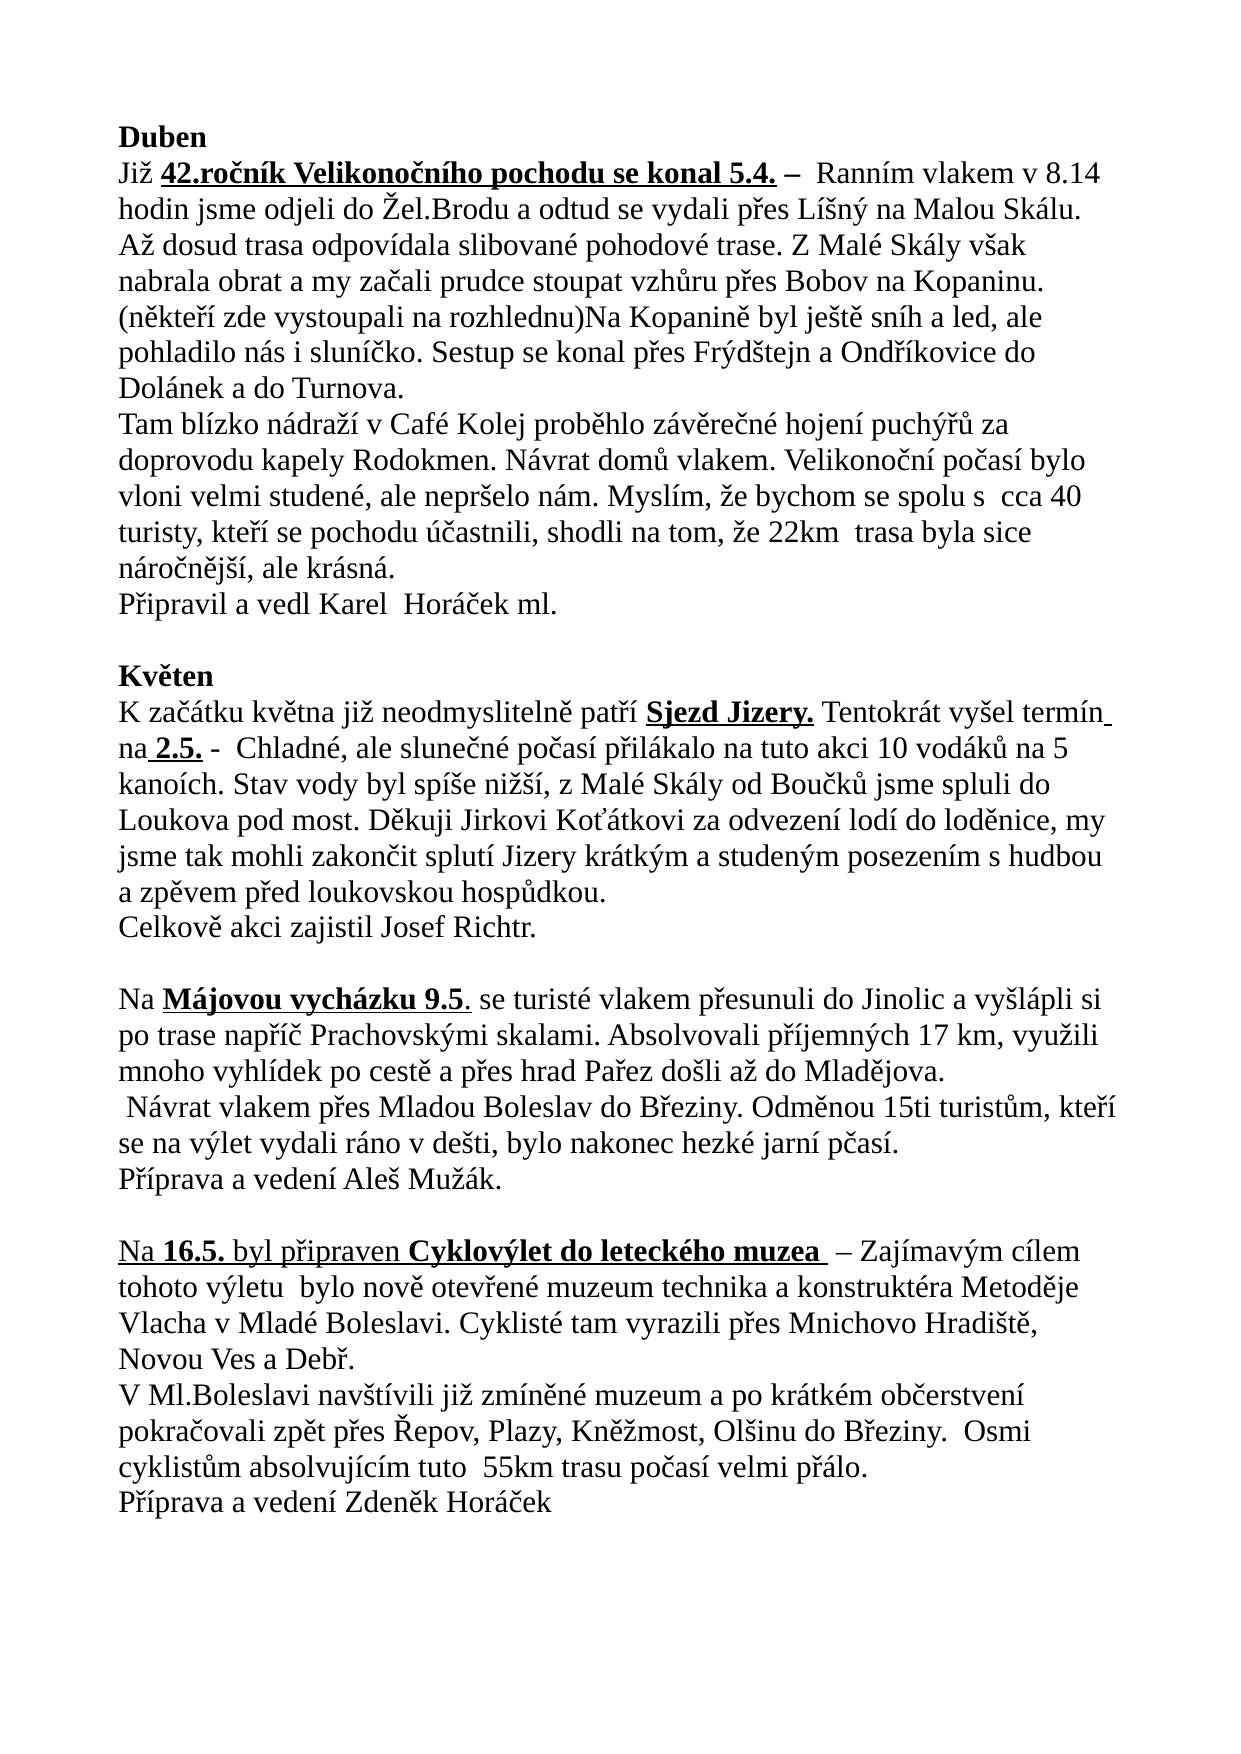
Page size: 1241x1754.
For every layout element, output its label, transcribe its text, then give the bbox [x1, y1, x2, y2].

text Příprava a vedení Zdeněk Horáček [118, 1484, 1122, 1520]
text Tam blízko nádraží v Café Kolej proběhlo závěrečné hojení puchýřů za doprovodu kapely Rodokmen. Návrat domů vlakem. Velikonoční počasí bylo vloni velmi studené, ale nepršelo nám. Myslím, že bychom se spolu s cca 40 turisty, kteří se pochodu účastnili, shodli na tom, že 22km trasa byla sice náročnější, ale krásná. [118, 406, 1122, 585]
text Na Májovou vycházku 9.5. se turisté vlakem přesunuli do Jinolic a vyšlápli si po trase napříč Prachovskými skalami. Absolvovali příjemných 17 km, využili mnoho vyhlídek po cestě a přes hrad Pařez došli až do Mladějova. [118, 981, 1122, 1088]
text V Ml.Boleslavi navštívili již zmíněné muzeum a po krátkém občerstvení pokračovali zpět přes Řepov, Plazy, Kněžmost, Olšinu do Březiny. Osmi cyklistům absolvujícím tuto 55km trasu počasí velmi přálo. [118, 1376, 1122, 1484]
text Na 16.5. byl připraven Cyklovýlet do leteckého muzea – Zajímavým cílem tohoto výletu bylo nově otevřené muzeum technika a konstruktéra Metoděje Vlacha v Mladé Boleslavi. Cyklisté tam vyrazili přes Mnichovo Hradiště, Novou Ves a Debř. [118, 1232, 1122, 1376]
text Příprava a vedení Aleš Mužák. [118, 1160, 1122, 1196]
text Květen [118, 657, 1122, 693]
text Duben [118, 118, 1122, 154]
text Návrat vlakem přes Mladou Boleslav do Březiny. Odměnou 15ti turistům, kteří se na výlet vydali ráno v dešti, bylo nakonec hezké jarní pčasí. [118, 1088, 1122, 1160]
text Celkově akci zajistil Josef Richtr. [118, 909, 1122, 945]
text Připravil a vedl Karel Horáček ml. [118, 585, 1122, 621]
text K začátku května již neodmyslitelně patří Sjezd Jizery. Tentokrát vyšel termín na 2.5. - Chladné, ale slunečné počasí přilákalo na tuto akci 10 vodáků na 5 kanoích. Stav vody byl spíše nižší, z Malé Skály od Boučků jsme spluli do Loukova pod most. Děkuji Jirkovi Koťátkovi za odvezení lodí do loděnice, my jsme tak mohli zakončit splutí Jizery krátkým a studeným posezením s hudbou a zpěvem před loukovskou hospůdkou. [118, 693, 1122, 909]
text Již 42.ročník Velikonočního pochodu se konal 5.4. – Ranním vlakem v 8.14 hodin jsme odjeli do Žel.Brodu a odtud se vydali přes Líšný na Malou Skálu. Až dosud trasa odpovídala slibované pohodové trase. Z Malé Skály však nabrala obrat a my začali prudce stoupat vzhůru přes Bobov na Kopaninu. (někteří zde vystoupali na rozhlednu)Na Kopanině byl ještě sníh a led, ale pohladilo nás i sluníčko. Sestup se konal přes Frýdštejn a Ondříkovice do Dolánek a do Turnova. [118, 154, 1122, 406]
